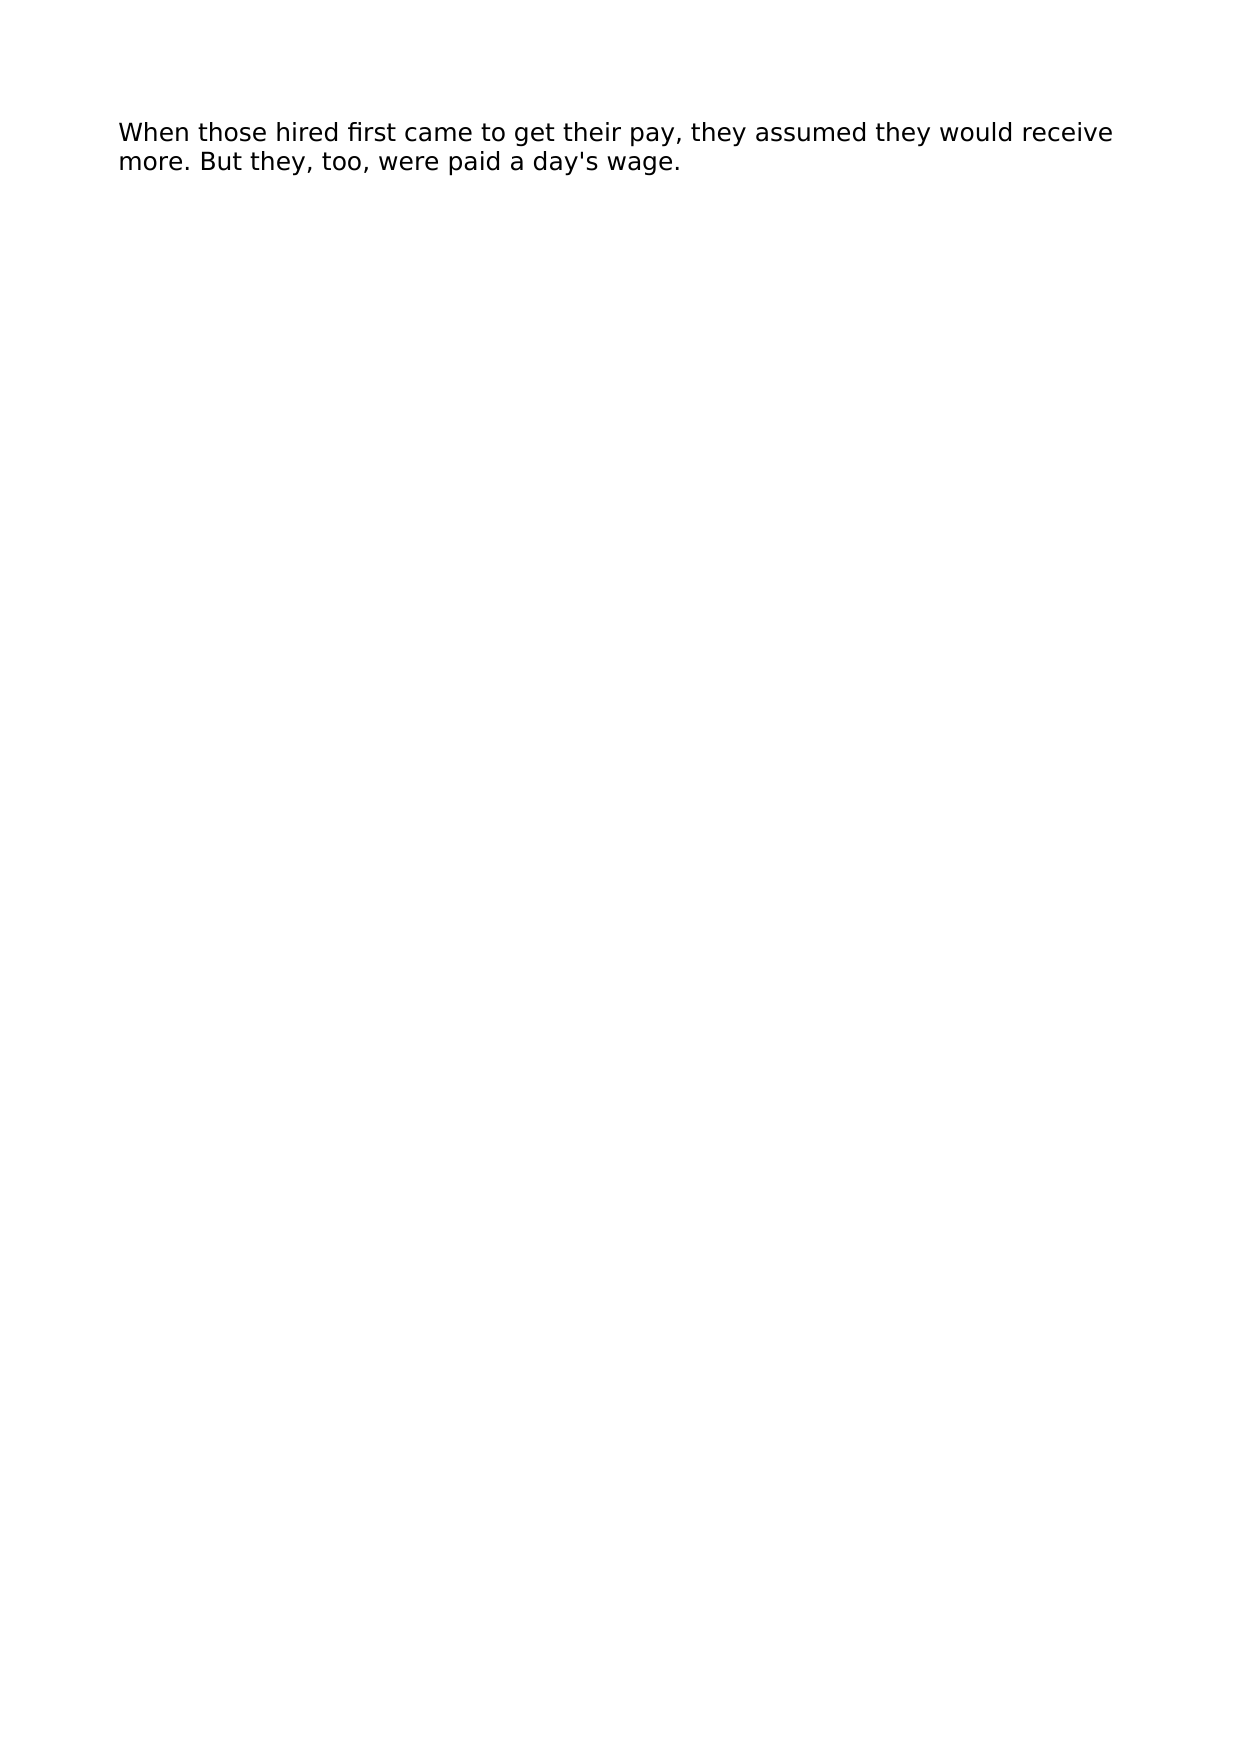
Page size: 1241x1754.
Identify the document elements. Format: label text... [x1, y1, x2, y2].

text When those hired first came to get their pay, they assumed they would receive more. But they, too, were paid a day's wage. [118, 118, 1122, 176]
